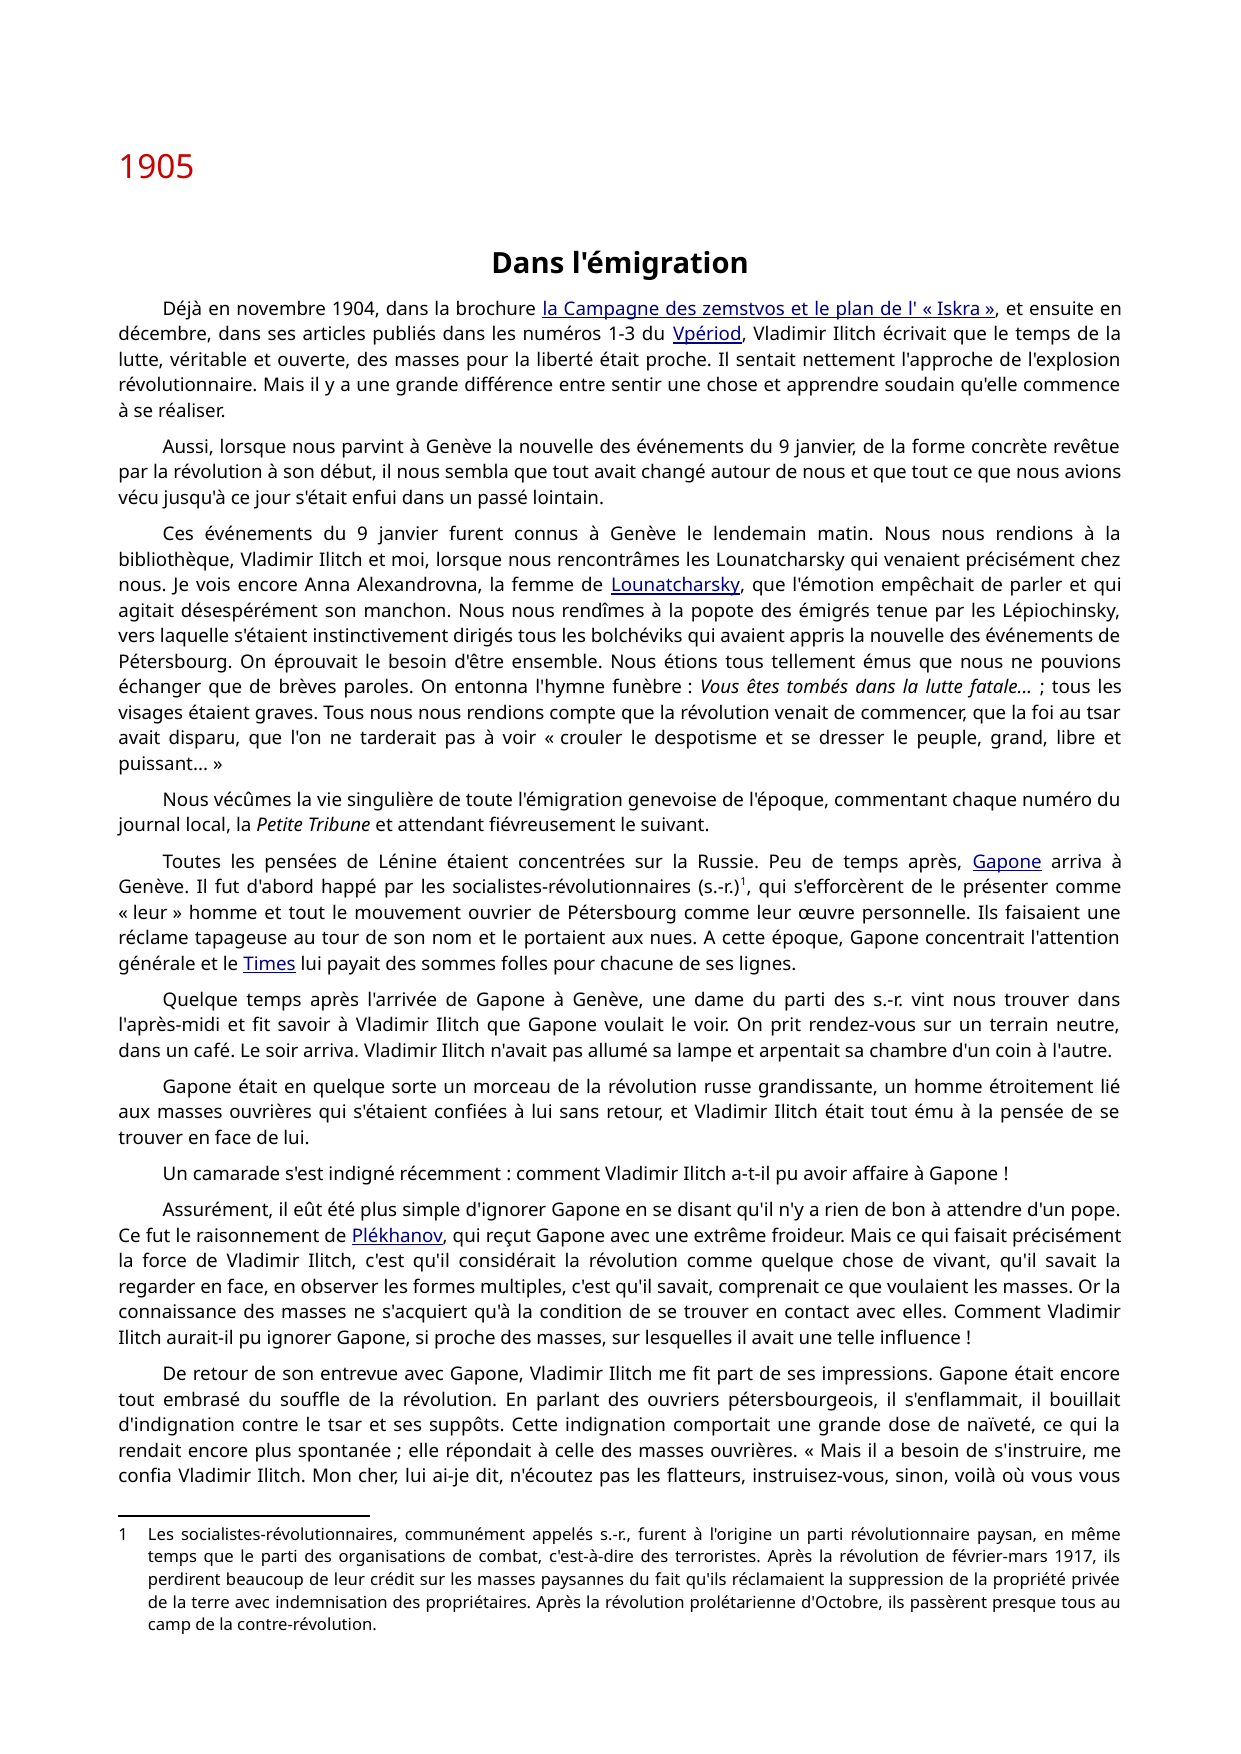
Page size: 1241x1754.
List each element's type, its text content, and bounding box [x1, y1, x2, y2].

text De retour de son entrevue avec Gapone, Vladimir Ilitch me fit part de ses impressions. Gapone était encore tout embrasé du souffle de la révolution. En parlant des ouvriers pétersbourgeois, il s'enflammait, il bouillait d'indignation contre le tsar et ses suppôts. Cette indignation comportait une grande dose de naïveté, ce qui la rendait encore plus spontanée ; elle répondait à celle des masses ouvrières. « Mais il a besoin de s'instruire, me confia Vladimir Ilitch. Mon cher, lui ai-je dit, n'écoutez pas les flatteurs, instruisez-vous, sinon, voilà où vous vous [118, 1360, 1122, 1488]
subtitle Dans l'émigration [118, 243, 1122, 282]
text Nous vécûmes la vie singulière de toute l'émigration genevoise de l'époque, commentant chaque numéro du journal local, la Petite Tribune et attendant fiévreusement le suivant. [118, 786, 1122, 837]
text Assurément, il eût été plus simple d'ignorer Gapone en se disant qu'il n'y a rien de bon à attendre d'un pope. Ce fut le raisonnement de Plékhanov, qui reçut Gapone avec une extrême froideur. Mais ce qui faisait précisément la force de Vladimir Ilitch, c'est qu'il considérait la révolution comme quelque chose de vivant, qu'il savait la regarder en face, en observer les formes multiples, c'est qu'il savait, comprenait ce que voulaient les masses. Or la connaissance des masses ne s'acquiert qu'à la condition de se trouver en contact avec elles. Comment Vladimir Ilitch aurait-il pu ignorer Gapone, si proche des masses, sur lesquelles il avait une telle influence ! [118, 1197, 1122, 1350]
text Ces événements du 9 janvier furent connus à Genève le lendemain matin. Nous nous rendions à la bibliothèque, Vladimir Ilitch et moi, lorsque nous rencontrâmes les Lounatcharsky qui venaient précisément chez nous. Je vois encore Anna Alexandrovna, la femme de Lounatcharsky, que l'émotion empêchait de parler et qui agitait désespérément son manchon. Nous nous rendîmes à la popote des émigrés tenue par les Lépiochinsky, vers laquelle s'étaient instinctivement dirigés tous les bolchéviks qui avaient appris la nouvelle des événements de Pétersbourg. On éprouvait le besoin d'être ensemble. Nous étions tous tellement émus que nous ne pouvions échanger que de brèves paroles. On entonna l'hymne funèbre : Vous êtes tombés dans la lutte fatale... ; tous les visages étaient graves. Tous nous nous rendions compte que la révolution venait de commencer, que la foi au tsar avait disparu, que l'on ne tarderait pas à voir « crouler le despotisme et se dresser le peuple, grand, libre et puissant... » [118, 520, 1122, 776]
text Toutes les pensées de Lénine étaient concentrées sur la Russie. Peu de temps après, Gapone arriva à Genève. Il fut d'abord happé par les socialistes-révolutionnaires (s.-r.), qui s'efforcèrent de le présenter comme « leur » homme et tout le mouvement ouvrier de Pétersbourg comme leur œuvre personnelle. Ils faisaient une réclame tapageuse au tour de son nom et le portaient aux nues. A cette époque, Gapone concentrait l'attention générale et le Times lui payait des sommes folles pour chacune de ses lignes. [118, 848, 1122, 976]
text Déjà en novembre 1904, dans la brochure la Campagne des zemstvos et le plan de l' « Iskra », et ensuite en décembre, dans ses articles publiés dans les numéros 1-3 du Vpériod, Vladimir Ilitch écrivait que le temps de la lutte, véritable et ouverte, des masses pour la liberté était proche. Il sentait nettement l'approche de l'explosion révolutionnaire. Mais il y a une grande différence entre sentir une chose et apprendre soudain qu'elle commence à se réaliser. [118, 295, 1122, 423]
text Gapone était en quelque sorte un morceau de la révolution russe grandissante, un homme étroitement lié aux masses ouvrières qui s'étaient confiées à lui sans retour, et Vladimir Ilitch était tout ému à la pensée de se trouver en face de lui. [118, 1073, 1122, 1150]
text Quelque temps après l'arrivée de Gapone à Genève, une dame du parti des s.-r. vint nous trouver dans l'après-midi et fit savoir à Vladimir Ilitch que Gapone voulait le voir. On prit rendez-vous sur un terrain neutre, dans un café. Le soir arriva. Vladimir Ilitch n'avait pas allumé sa lampe et arpentait sa chambre d'un coin à l'autre. [118, 986, 1122, 1063]
text Les socialistes-révolutionnaires, communément appelés s.-r., furent à l'origine un parti révolutionnaire paysan, en même temps que le parti des organisations de combat, c'est-à-dire des terroristes. Après la révolution de février-mars 1917, ils perdirent beaucoup de leur crédit sur les masses paysannes du fait qu'ils réclamaient la suppression de la propriété privée de la terre avec indemnisation des propriétaires. Après la révolution prolétarienne d'Octobre, ils passèrent presque tous au camp de la contre-révolution. [118, 1522, 1122, 1636]
text Un camarade s'est indigné récemment : comment Vladimir Ilitch a-t-il pu avoir affaire à Gapone ! [118, 1161, 1122, 1186]
text Aussi, lorsque nous parvint à Genève la nouvelle des événements du 9 janvier, de la forme concrète revêtue par la révolution à son début, il nous sembla que tout avait changé autour de nous et que tout ce que nous avions vécu jusqu'à ce jour s'était enfui dans un passé lointain. [118, 433, 1122, 510]
subtitle 1905 [118, 143, 1122, 188]
